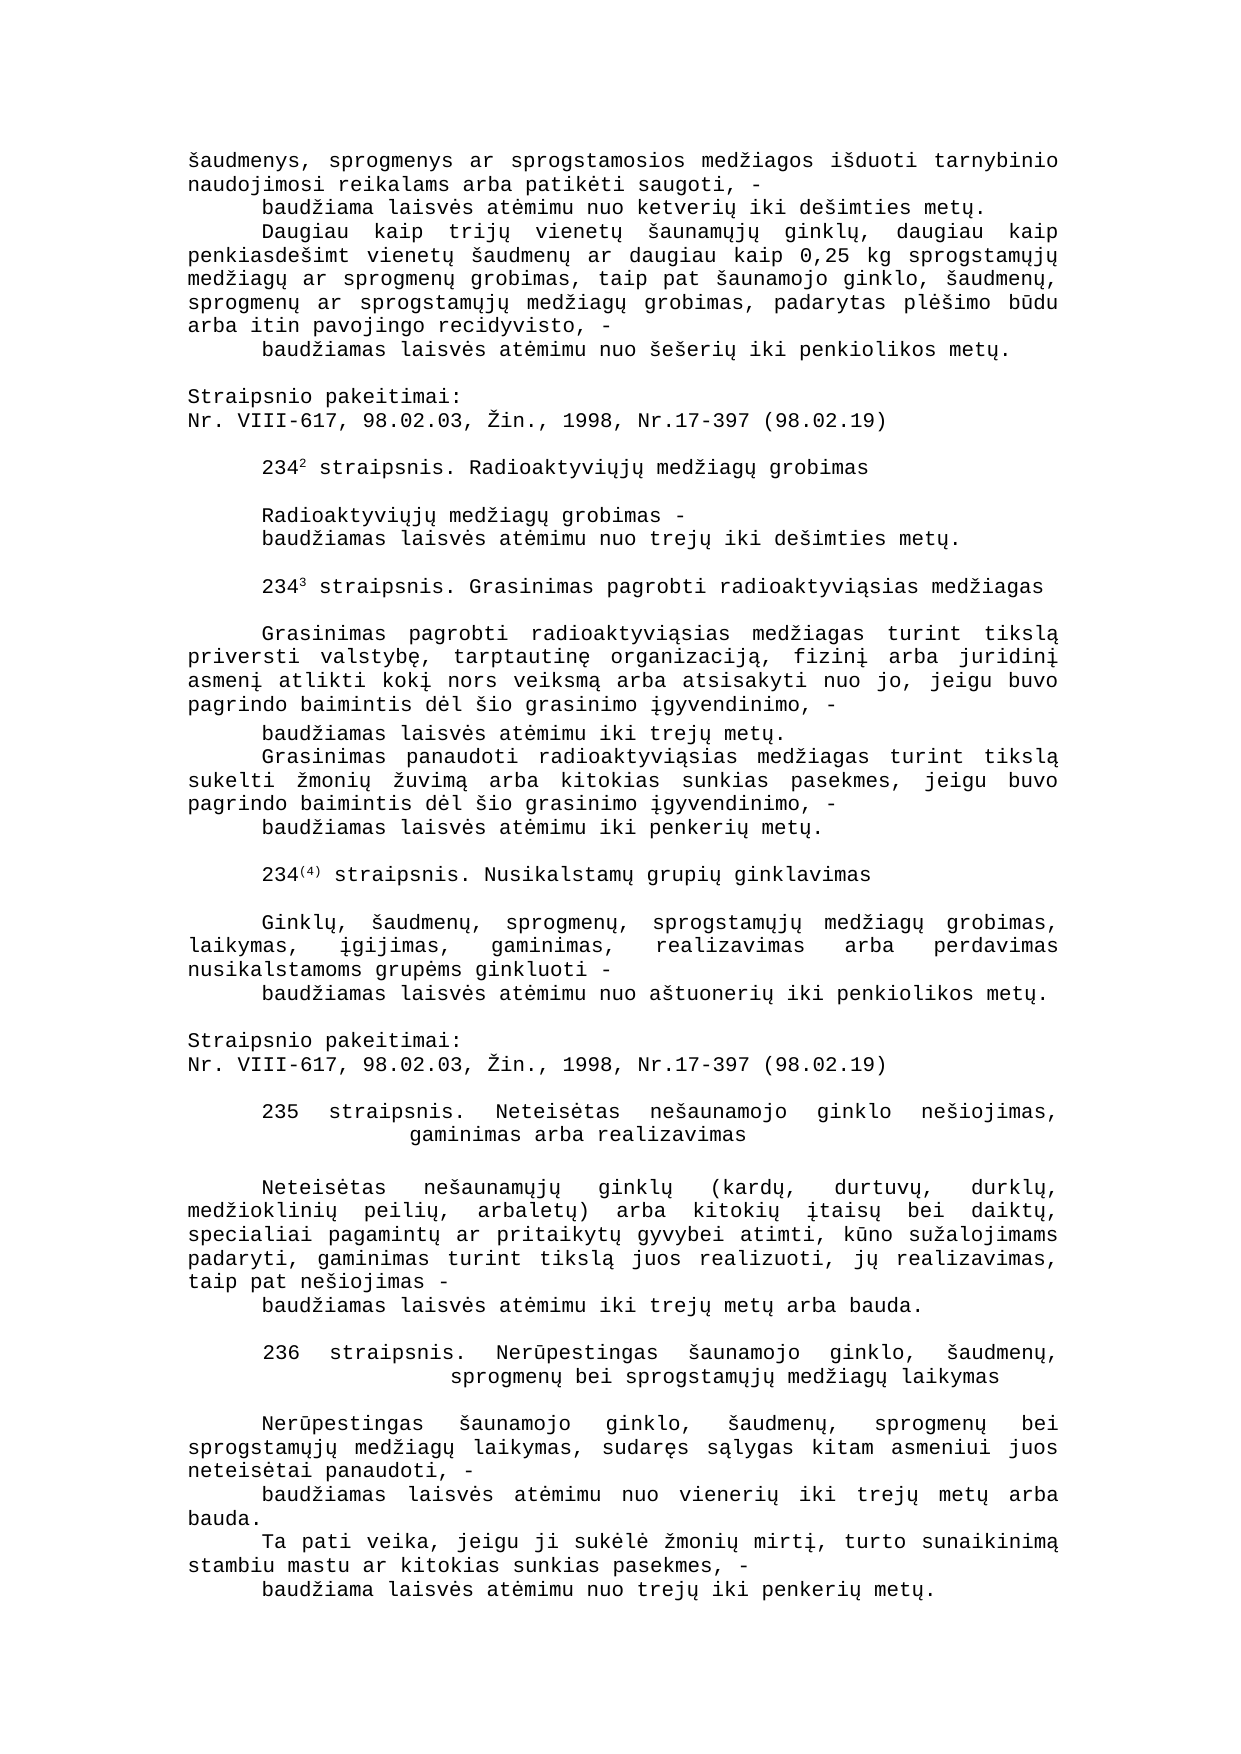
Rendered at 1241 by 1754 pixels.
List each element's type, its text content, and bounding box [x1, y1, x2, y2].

text baudžiamas laisvės atėmimu iki trejų metų arba bauda. [187, 1295, 1059, 1319]
text Radioaktyviųjų medžiagų grobimas - [204, 505, 1059, 528]
text 2343 straipsnis. Grasinimas pagrobti radioaktyviąsias medžiagas [187, 576, 1059, 599]
text Ta pati veika, jeigu ji sukėlė žmonių mirtį, turto sunaikinimą stambiu mastu ar kitokias sunkias pasekmes, - [187, 1531, 1059, 1579]
text baudžiamas laisvės atėmimu iki trejų metų. [207, 722, 1059, 746]
text Straipsnio pakeitimai: [187, 386, 1059, 410]
text Straipsnio pakeitimai: [187, 1030, 1059, 1053]
text 2342 straipsnis. Radioaktyviųjų medžiagų grobimas [204, 457, 1059, 481]
text baudžiamas laisvės atėmimu nuo trejų iki dešimties metų. [187, 528, 1059, 552]
text Nr. VIII-617, 98.02.03, Žin., 1998, Nr.17-397 (98.02.19) [187, 410, 1059, 434]
text Neteisėtas nešaunamųjų ginklų (kardų, durtuvų, durklų, medžioklinių peilių, arbaletų) arba kitokių įtaisų bei daiktų, specialiai pagamintų ar pritaikytų gyvybei atimti, kūno sužalojimams padaryti, gaminimas turint tikslą juos realizuoti, jų realizavimas, taip pat nešiojimas - [187, 1177, 1059, 1295]
text Nr. VIII-617, 98.02.03, Žin., 1998, Nr.17-397 (98.02.19) [187, 1053, 1059, 1077]
text baudžiamas laisvės atėmimu nuo vienerių iki trejų metų arba bauda. [187, 1484, 1059, 1531]
text 236 straipsnis. Nerūpestingas šaunamojo ginklo, šaudmenų, sprogmenų bei sprogstamųjų medžiagų laikymas [262, 1342, 1059, 1389]
text Grasinimas panaudoti radioaktyviąsias medžiagas turint tikslą sukelti žmonių žuvimą arba kitokias sunkias pasekmes, jeigu buvo pagrindo baimintis dėl šio grasinimo įgyvendinimo, - [187, 746, 1059, 817]
text 235 straipsnis. Neteisėtas nešaunamojo ginklo nešiojimas, gaminimas arba realizavimas [261, 1101, 1059, 1148]
text šaudmenys, sprogmenys ar sprogstamosios medžiagos išduoti tarnybinio naudojimosi reikalams arba patikėti saugoti, - [187, 150, 1059, 197]
text baudžiama laisvės atėmimu nuo ketverių iki dešimties metų. [187, 197, 1059, 221]
text Daugiau kaip trijų vienetų šaunamųjų ginklų, daugiau kaip penkiasdešimt vienetų šaudmenų ar daugiau kaip 0,25 kg sprogstamųjų medžiagų ar sprogmenų grobimas, taip pat šaunamojo ginklo, šaudmenų, sprogmenų ar sprogstamųjų medžiagų grobimas, padarytas plėšimo būdu arba itin pavojingo recidyvisto, - [187, 221, 1059, 339]
text Ginklų, šaudmenų, sprogmenų, sprogstamųjų medžiagų grobimas, laikymas, įgijimas, gaminimas, realizavimas arba perdavimas nusikalstamoms grupėms ginkluoti - [187, 912, 1059, 983]
text Nerūpestingas šaunamojo ginklo, šaudmenų, sprogmenų bei sprogstamųjų medžiagų laikymas, sudaręs sąlygas kitam asmeniui juos neteisėtai panaudoti, - [187, 1413, 1059, 1484]
text baudžiama laisvės atėmimu nuo trejų iki penkerių metų. [187, 1579, 1059, 1602]
text Grasinimas pagrobti radioaktyviąsias medžiagas turint tikslą priversti valstybę, tarptautinę organizaciją, fizinį arba juridinį asmenį atlikti kokį nors veiksmą arba atsisakyti nuo jo, jeigu buvo pagrindo baimintis dėl šio grasinimo įgyvendinimo, - [187, 623, 1059, 717]
text baudžiamas laisvės atėmimu nuo šešerių iki penkiolikos metų. [187, 339, 1059, 363]
text 234(4) straipsnis. Nusikalstamų grupių ginklavimas [187, 864, 1059, 888]
text baudžiamas laisvės atėmimu nuo aštuonerių iki penkiolikos metų. [187, 983, 1059, 1006]
text baudžiamas laisvės atėmimu iki penkerių metų. [187, 817, 1059, 841]
